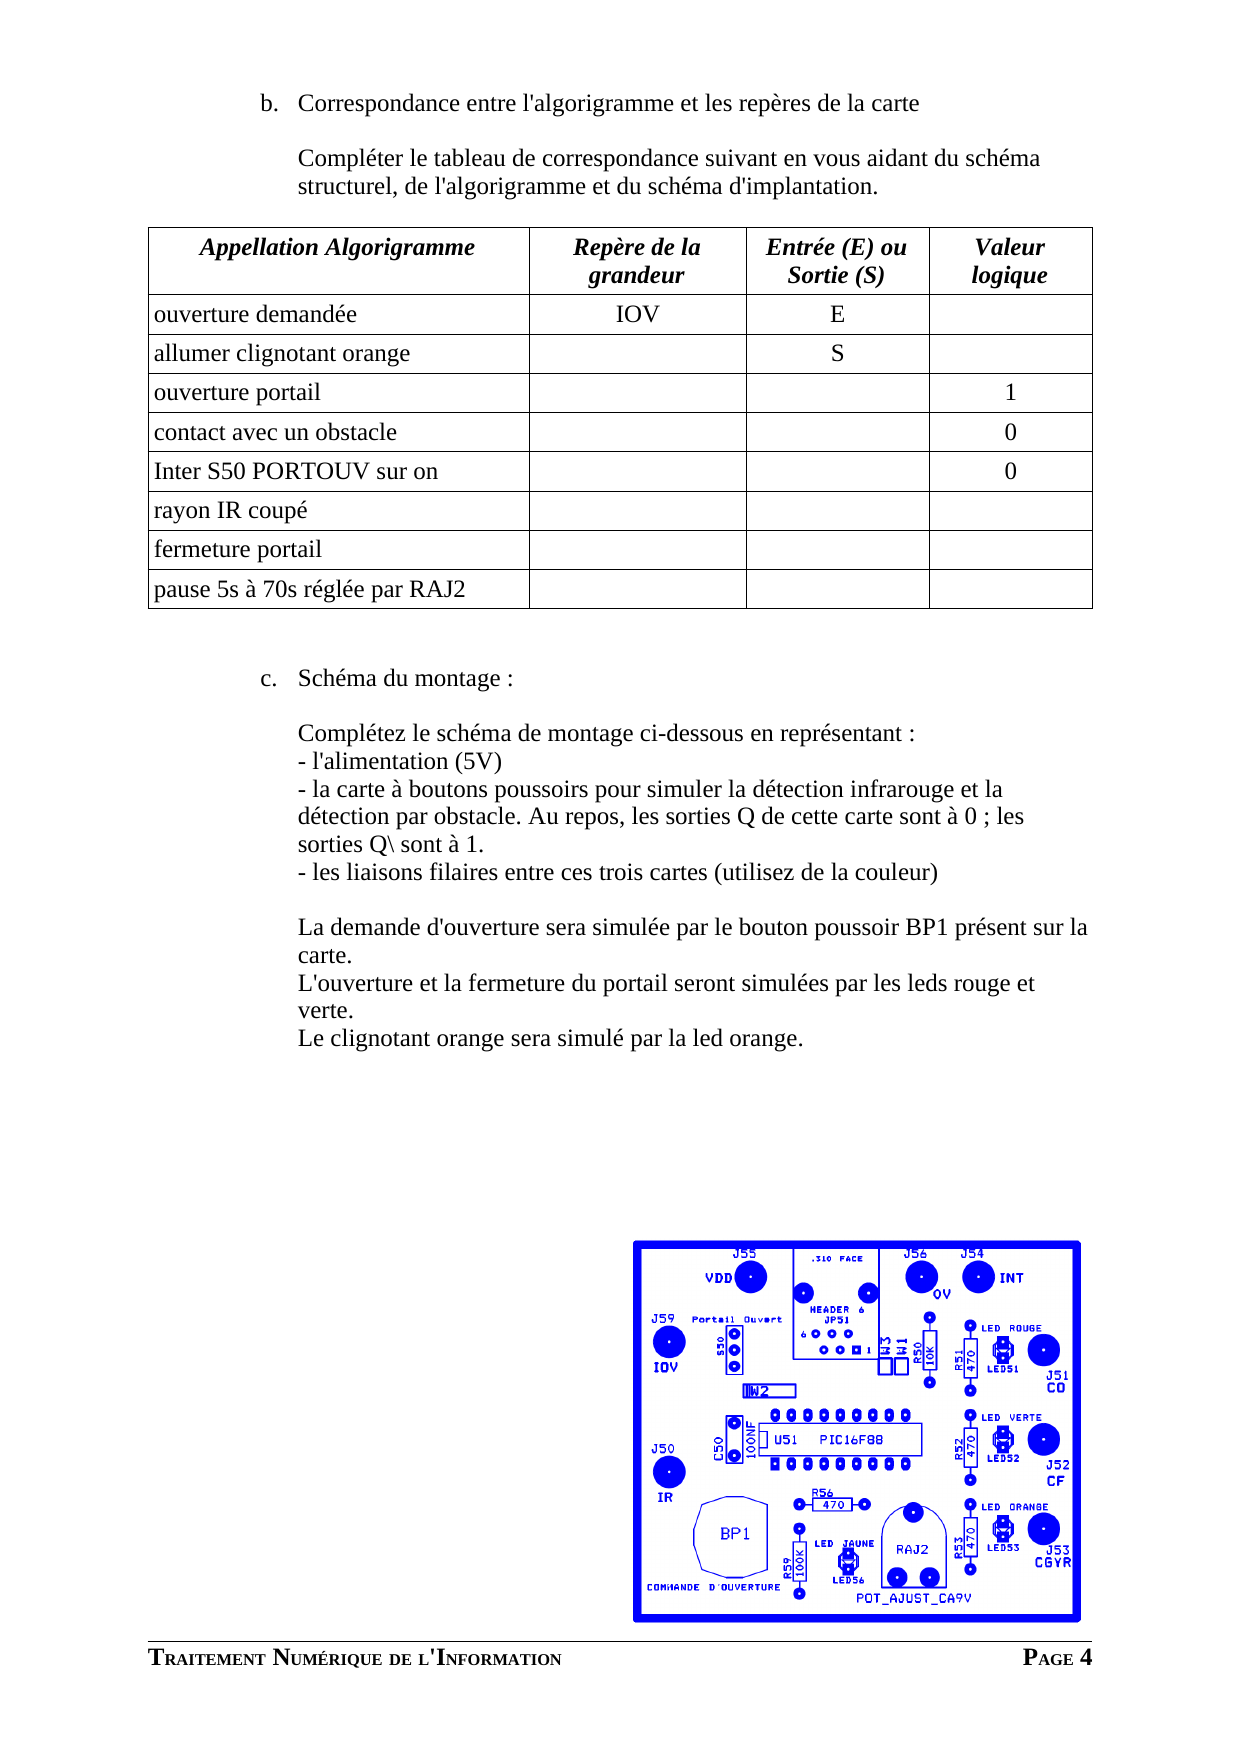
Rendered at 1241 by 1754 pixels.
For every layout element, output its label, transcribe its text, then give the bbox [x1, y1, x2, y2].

table_cell contact avec un obstacle [149, 413, 529, 451]
table_cell [530, 452, 746, 491]
table_cell [747, 531, 929, 569]
table_header Appellation Algorigramme [149, 228, 529, 294]
table_cell [747, 374, 929, 412]
list Correspondance entre l'algorigramme et les repères de la carte Compléter le tableau de correspondance suivant en vous aidant du schéma structurel, de l'algorigramme et du schéma d'implantation. [260, 89, 1092, 227]
table_cell [530, 570, 746, 608]
table_cell 0 [930, 452, 1092, 491]
table_cell 0 [930, 413, 1092, 451]
table_cell S [747, 335, 929, 373]
table_header Repère de la grandeur [530, 228, 746, 294]
table_cell [530, 374, 746, 412]
table_cell [930, 570, 1092, 608]
table_cell [930, 335, 1092, 373]
table_cell 1 [930, 374, 1092, 412]
list Schéma du montage : Complétez le schéma de montage ci-dessous en représentant : - l'alimentation (5V) - la carte à boutons poussoirs pour simuler la détection infrarouge et la détection par obstacle. Au repos, les sorties Q de cette carte sont à 0 ; les sorties Q\ sont à 1. - les liaisons filaires entre ces trois cartes (utilisez de la couleur) La demande d'ouverture sera simulée par le bouton poussoir BP1 présent sur la carte. L'ouverture et la fermeture du portail seront simulées par les leds rouge et verte. Le clignotant orange sera simulé par la led orange. [260, 664, 1092, 1079]
table_cell E [747, 295, 929, 333]
table_header Entrée (E) ou Sortie (S) [747, 228, 929, 294]
table_cell [747, 452, 929, 491]
table_cell IOV [530, 295, 746, 333]
table_cell rayon IR coupé [149, 492, 529, 530]
table_cell [747, 492, 929, 530]
table_cell [930, 531, 1092, 569]
table_cell [530, 335, 746, 373]
table_cell ouverture demandée [149, 295, 529, 333]
table_cell [747, 413, 929, 451]
table_cell allumer clignotant orange [149, 335, 529, 373]
table_cell [747, 570, 929, 608]
table_cell [930, 295, 1092, 333]
table_cell [930, 492, 1092, 530]
table_cell [530, 531, 746, 569]
table_cell ouverture portail [149, 374, 529, 412]
table_cell fermeture portail [149, 531, 529, 569]
table_cell [530, 413, 746, 451]
table_cell pause 5s à 70s réglée par RAJ2 [149, 570, 529, 608]
table_header Valeur logique [930, 228, 1092, 294]
table_cell Inter S50 PORTOUV sur on [149, 452, 529, 491]
table_cell [530, 492, 746, 530]
